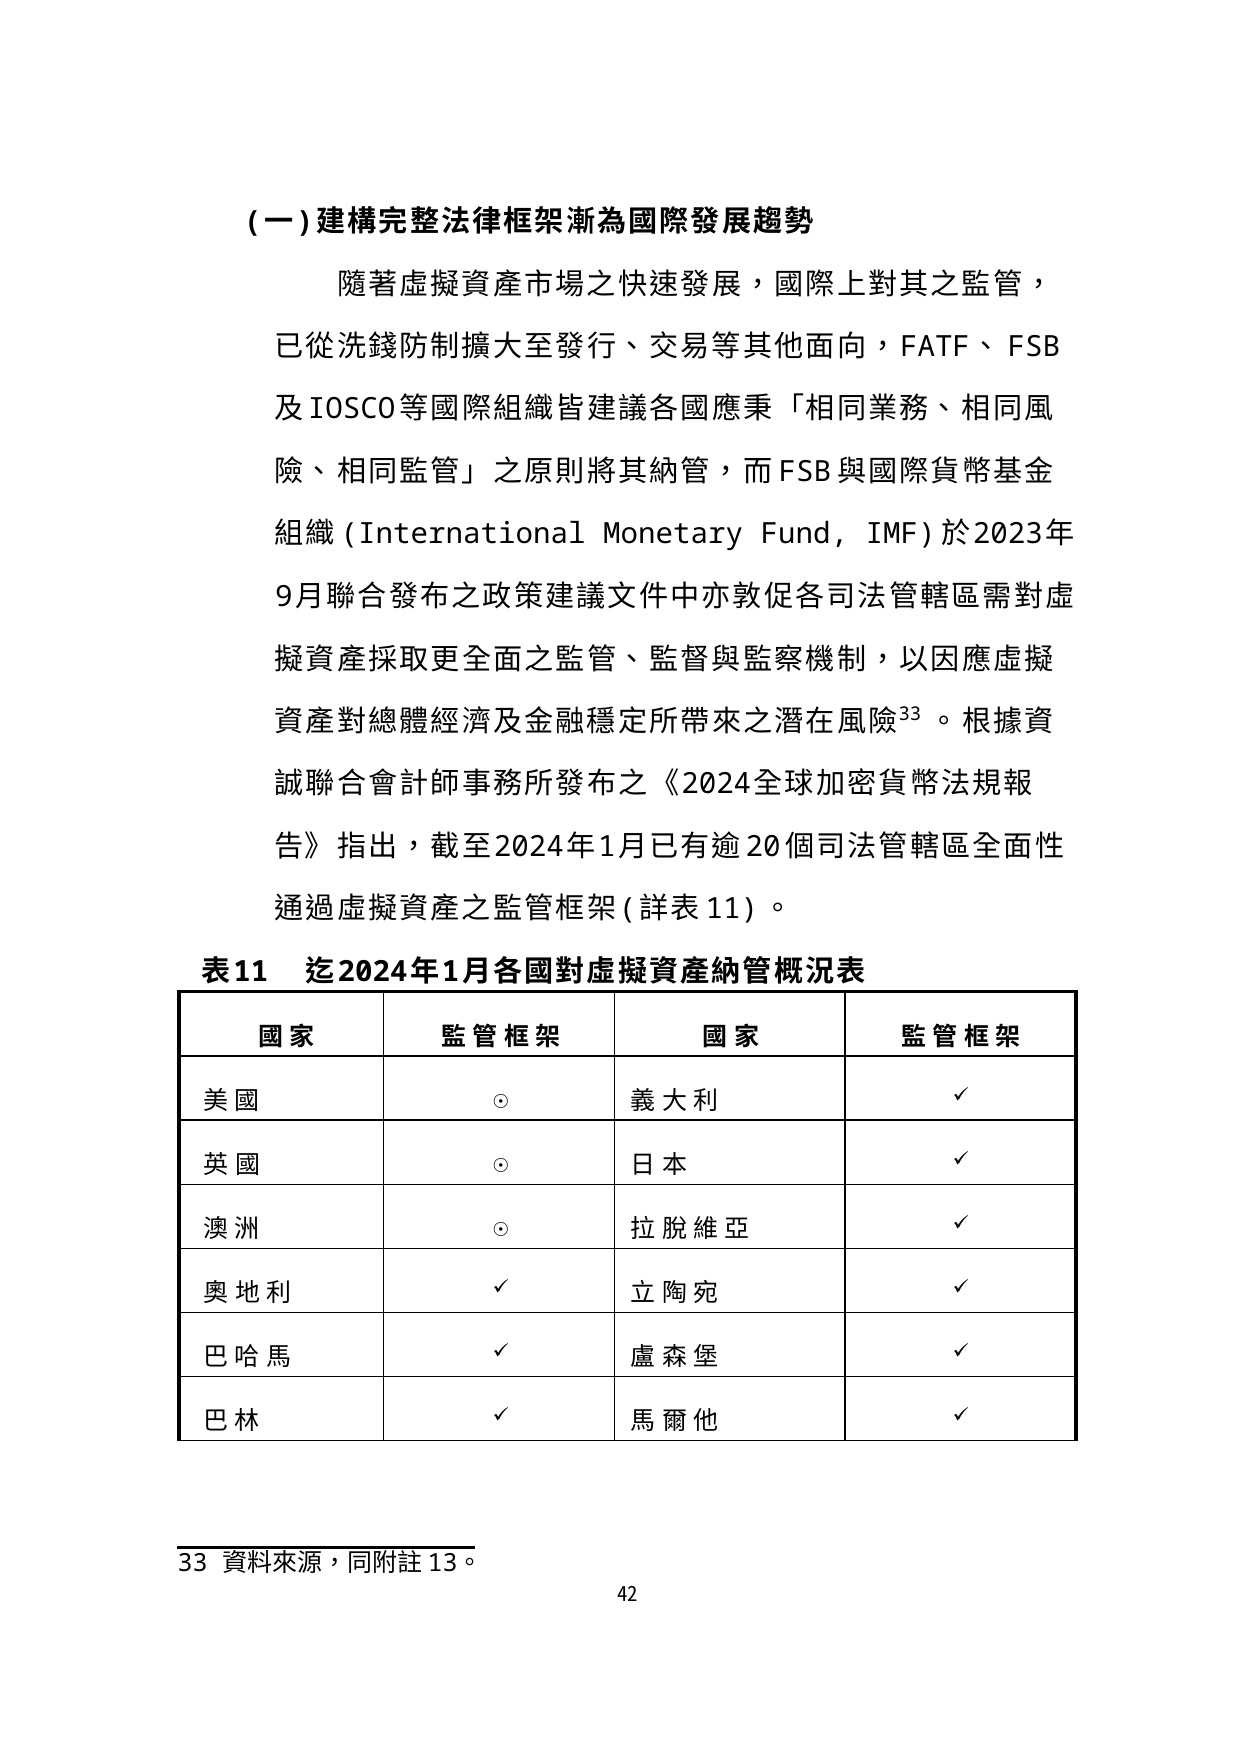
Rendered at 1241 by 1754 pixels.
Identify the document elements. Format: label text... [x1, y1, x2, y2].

text (一)建構完整法律框架漸為國際發展趨勢 [238, 177, 1075, 240]
table_cell  [846, 1377, 1074, 1440]
text 隨著虛擬資產市場之快速發展，國際上對其之監管，已從洗錢防制擴大至發行、交易等其他面向，FATF、FSB及IOSCO等國際組織皆建議各國應秉「相同業務、相同風險、相同監管」之原則將其納管，而FSB與國際貨幣基金組織(International Monetary Fund, IMF)於2023年9月聯合發布之政策建議文件中亦敦促各司法管轄區需對虛擬資產採取更全面之監管、監督與監察機制，以因應虛擬資產對總體經濟及金融穩定所帶來之潛在風險。根據資誠聯合會計師事務所發布之《2024全球加密貨幣法規報告》指出，截至2024年1月已有逾20個司法管轄區全面性通過虛擬資產之監管框架(詳表11)。 [268, 240, 1075, 927]
table_header 監管框架 [846, 993, 1074, 1055]
table_cell 巴哈馬 [181, 1313, 383, 1376]
table_cell  [384, 1313, 614, 1376]
table_cell 盧森堡 [615, 1313, 844, 1376]
table_header 國家 [615, 993, 844, 1055]
table_cell  [846, 1121, 1074, 1183]
table_cell 英國 [181, 1121, 383, 1183]
table_cell 日本 [615, 1121, 844, 1183]
table_cell  [846, 1313, 1074, 1376]
table_header 監管框架 [384, 993, 614, 1055]
table_cell  [384, 1377, 614, 1440]
table_cell 美國 [181, 1057, 383, 1119]
table_cell 巴林 [181, 1377, 383, 1440]
table_cell 拉脫維亞 [615, 1185, 844, 1247]
table_cell 奧地利 [181, 1249, 383, 1312]
table_cell 立陶宛 [615, 1249, 844, 1312]
text 資料來源，同附註13。 [177, 1548, 1078, 1577]
table_cell  [384, 1249, 614, 1312]
table_header 國家 [181, 993, 383, 1055]
text 表11 迄2024年1月各國對虛擬資產納管概況表 [165, 927, 1120, 990]
table_cell  [846, 1057, 1074, 1119]
table_cell 澳洲 [181, 1185, 383, 1247]
table_cell ☉ [384, 1057, 614, 1119]
table_cell  [846, 1249, 1074, 1312]
table_cell 馬爾他 [615, 1377, 844, 1440]
table_cell  [846, 1185, 1074, 1247]
table_cell 義大利 [615, 1057, 844, 1119]
table_cell ☉ [384, 1121, 614, 1183]
table_cell ☉ [384, 1185, 614, 1247]
